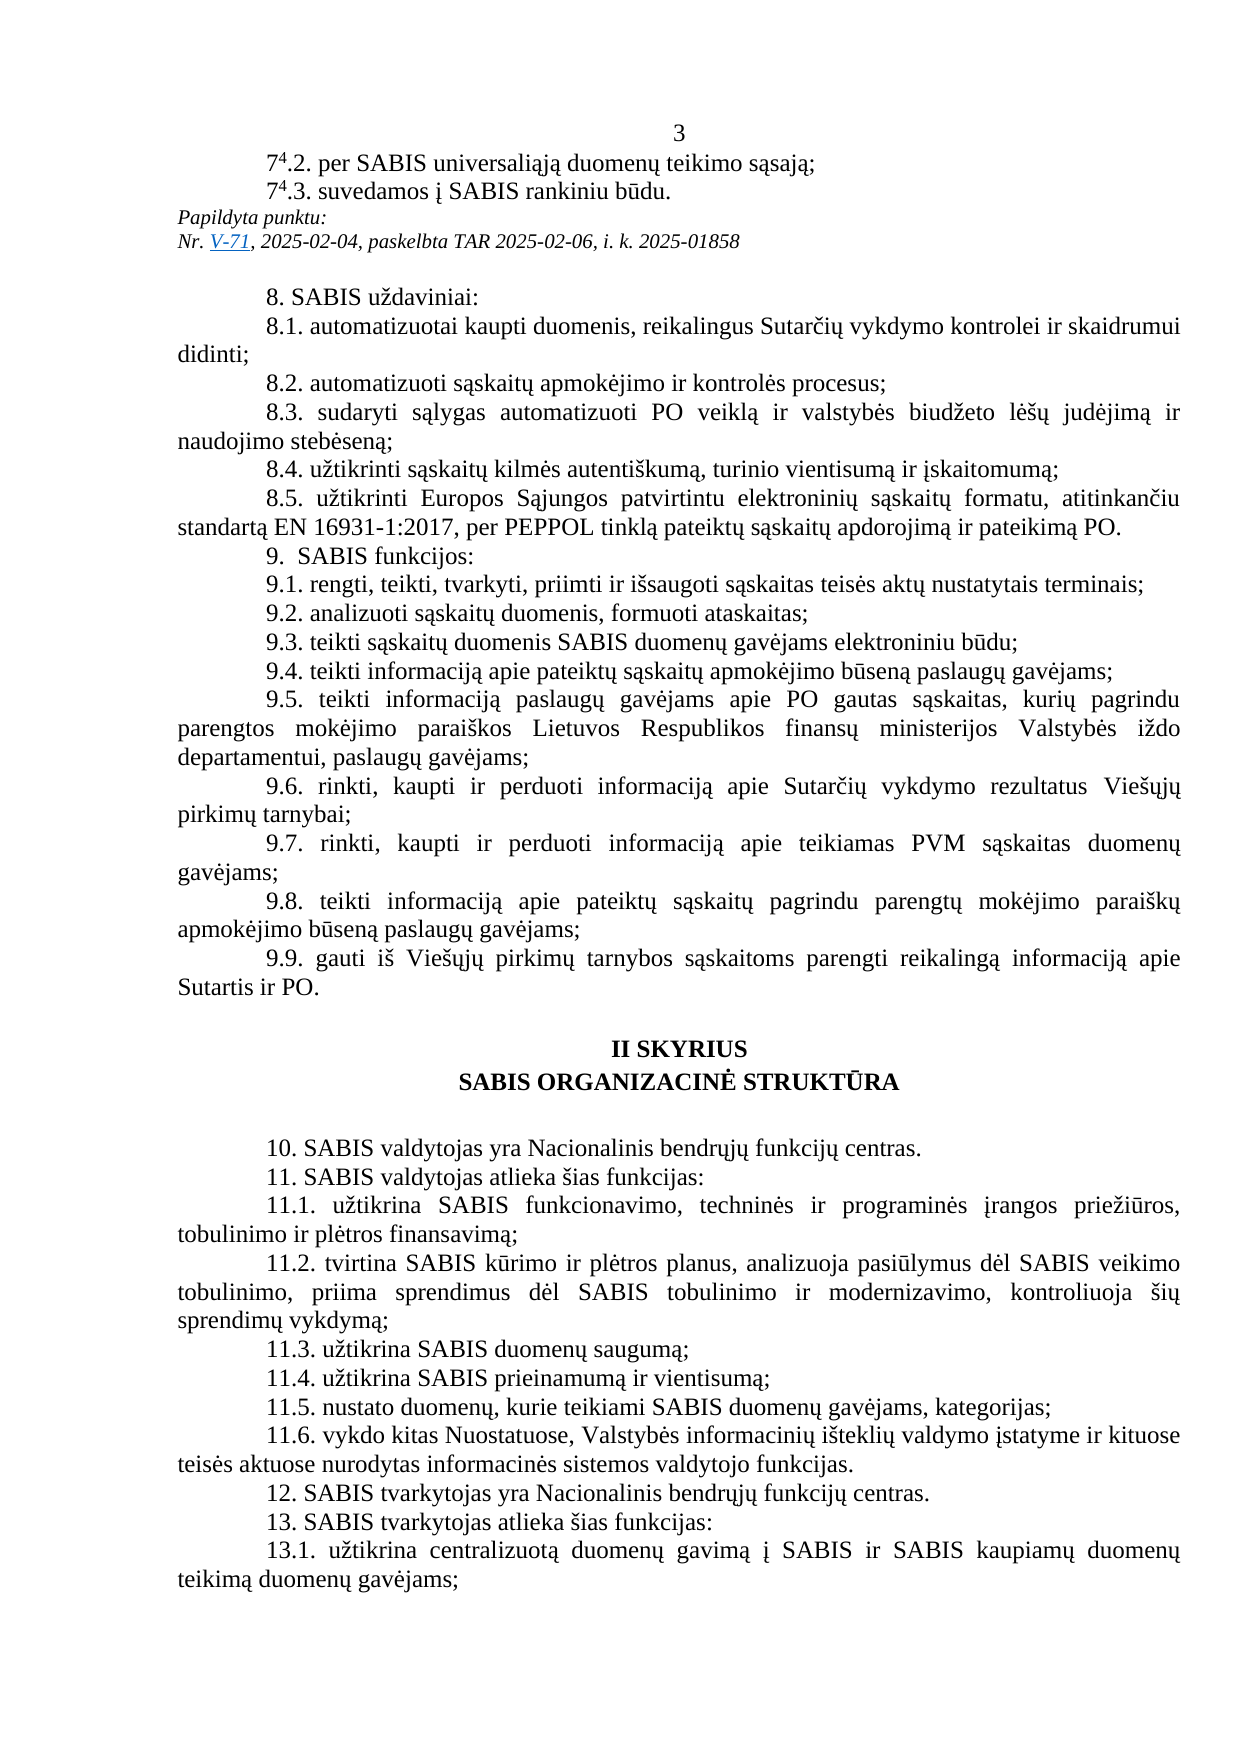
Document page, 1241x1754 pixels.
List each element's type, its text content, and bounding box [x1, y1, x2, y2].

text 11.2. tvirtina SABIS kūrimo ir plėtros planus, analizuoja pasiūlymus dėl SABIS veikimo tobulinimo, priima sprendimus dėl SABIS tobulinimo ir modernizavimo, kontroliuoja šių sprendimų vykdymą; [177, 1248, 1181, 1334]
text SABIS ORGANIZACINĖ STRUKTŪRA [177, 1067, 1181, 1096]
text 9.1. rengti, teikti, tvarkyti, priimti ir išsaugoti sąskaitas teisės aktų nustatytais terminais; [177, 569, 1181, 598]
text 9.2. analizuoti sąskaitų duomenis, formuoti ataskaitas; [177, 598, 1181, 627]
text 8.2. automatizuoti sąskaitų apmokėjimo ir kontrolės procesus; [177, 368, 1181, 397]
text 11.5. nustato duomenų, kurie teikiami SABIS duomenų gavėjams, kategorijas; [177, 1392, 1181, 1420]
text 9.9. gauti iš Viešųjų pirkimų tarnybos sąskaitoms parengti reikalingą informaciją apie Sutartis ir PO. [177, 943, 1181, 1001]
text 10. SABIS valdytojas yra Nacionalinis bendrųjų funkcijų centras. [177, 1133, 1181, 1162]
text 74.3. suvedamos į SABIS rankiniu būdu. [177, 176, 1181, 205]
text Papildyta punktu: [177, 205, 1181, 229]
text 11.1. užtikrina SABIS funkcionavimo, techninės ir programinės įrangos priežiūros, tobulinimo ir plėtros finansavimą; [177, 1190, 1181, 1248]
text 8. SABIS uždaviniai: [177, 282, 1181, 311]
text 13.1. užtikrina centralizuotą duomenų gavimą į SABIS ir SABIS kaupiamų duomenų teikimą duomenų gavėjams; [177, 1535, 1181, 1593]
text 8.5. užtikrinti Europos Sąjungos patvirtintu elektroninių sąskaitų formatu, atitinkančiu standartą EN 16931-1:2017, per PEPPOL tinklą pateiktų sąskaitų apdorojimą ir pateikimą PO. [177, 483, 1181, 541]
text 9.3. teikti sąskaitų duomenis SABIS duomenų gavėjams elektroniniu būdu; [177, 627, 1181, 656]
text 9.4. teikti informaciją apie pateiktų sąskaitų apmokėjimo būseną paslaugų gavėjams; [177, 656, 1181, 684]
text II SKYRIUS [177, 1034, 1181, 1062]
text 9.8. teikti informaciją apie pateiktų sąskaitų pagrindu parengtų mokėjimo paraiškų apmokėjimo būseną paslaugų gavėjams; [177, 886, 1181, 943]
text 74.2. per SABIS universaliąją duomenų teikimo sąsają; [177, 148, 1181, 176]
text 8.4. užtikrinti sąskaitų kilmės autentiškumą, turinio vientisumą ir įskaitomumą; [177, 454, 1181, 483]
text 9.6. rinkti, kaupti ir perduoti informaciją apie Sutarčių vykdymo rezultatus Viešųjų pirkimų tarnybai; [177, 771, 1181, 828]
text 13. SABIS tvarkytojas atlieka šias funkcijas: [177, 1507, 1181, 1535]
text 9.5. teikti informaciją paslaugų gavėjams apie PO gautas sąskaitas, kurių pagrindu parengtos mokėjimo paraiškos Lietuvos Respublikos finansų ministerijos Valstybės iždo departamentui, paslaugų gavėjams; [177, 684, 1181, 771]
text 8.1. automatizuotai kaupti duomenis, reikalingus Sutarčių vykdymo kontrolei ir skaidrumui didinti; [177, 311, 1181, 368]
text 11. SABIS valdytojas atlieka šias funkcijas: [177, 1162, 1181, 1190]
text 11.3. užtikrina SABIS duomenų saugumą; [177, 1334, 1181, 1363]
text 9.7. rinkti, kaupti ir perduoti informaciją apie teikiamas PVM sąskaitas duomenų gavėjams; [177, 828, 1181, 886]
text 9. SABIS funkcijos: [177, 541, 1181, 569]
text 11.6. vykdo kitas Nuostatuose, Valstybės informacinių išteklių valdymo įstatyme ir kituose teisės aktuose nurodytas informacinės sistemos valdytojo funkcijas. [177, 1420, 1181, 1478]
text Nr. V-71, 2025-02-04, paskelbta TAR 2025-02-06, i. k. 2025-01858 [177, 229, 1181, 253]
text 12. SABIS tvarkytojas yra Nacionalinis bendrųjų funkcijų centras. [177, 1478, 1181, 1507]
text 8.3. sudaryti sąlygas automatizuoti PO veiklą ir valstybės biudžeto lėšų judėjimą ir naudojimo stebėseną; [177, 397, 1181, 454]
text 11.4. užtikrina SABIS prieinamumą ir vientisumą; [177, 1363, 1181, 1392]
